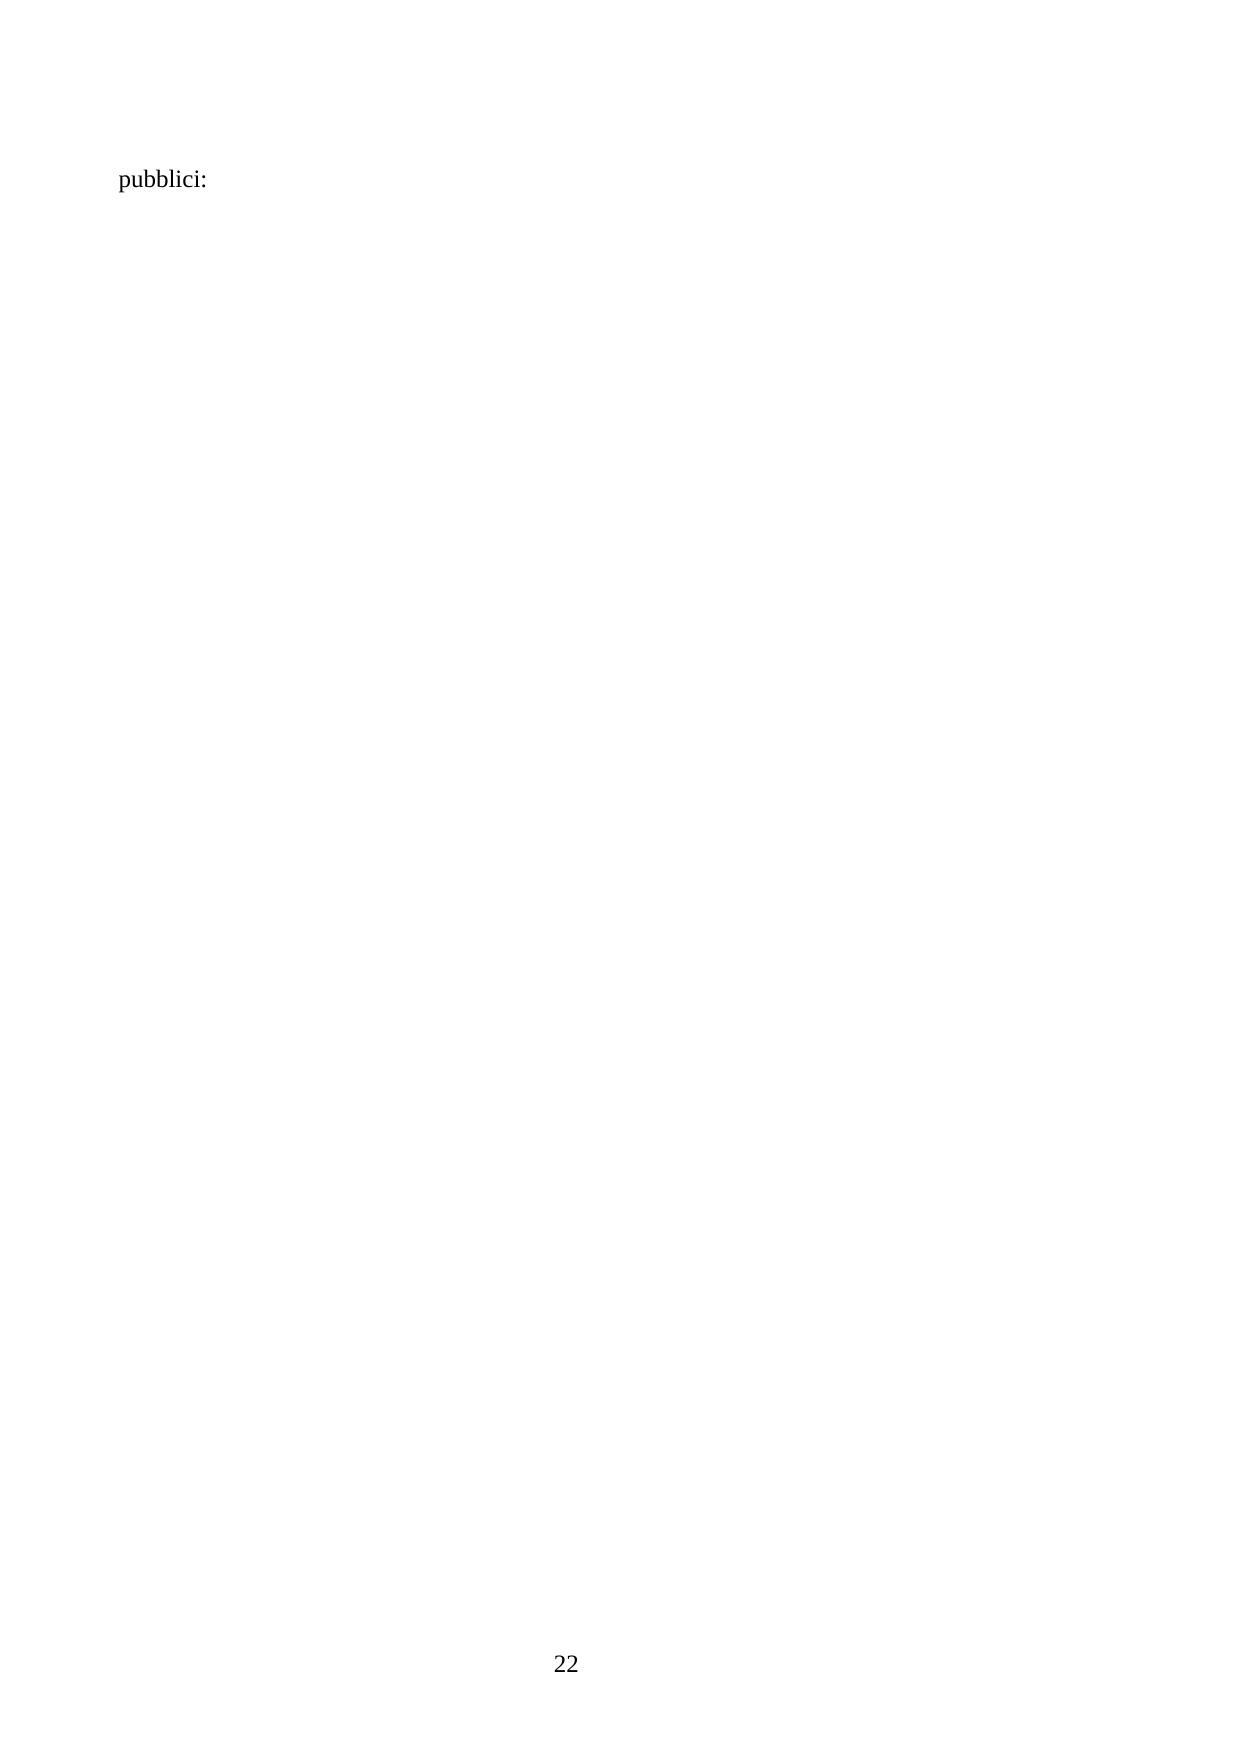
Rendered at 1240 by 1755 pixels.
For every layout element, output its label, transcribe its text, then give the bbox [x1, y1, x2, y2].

list pubblici: [118, 164, 554, 193]
